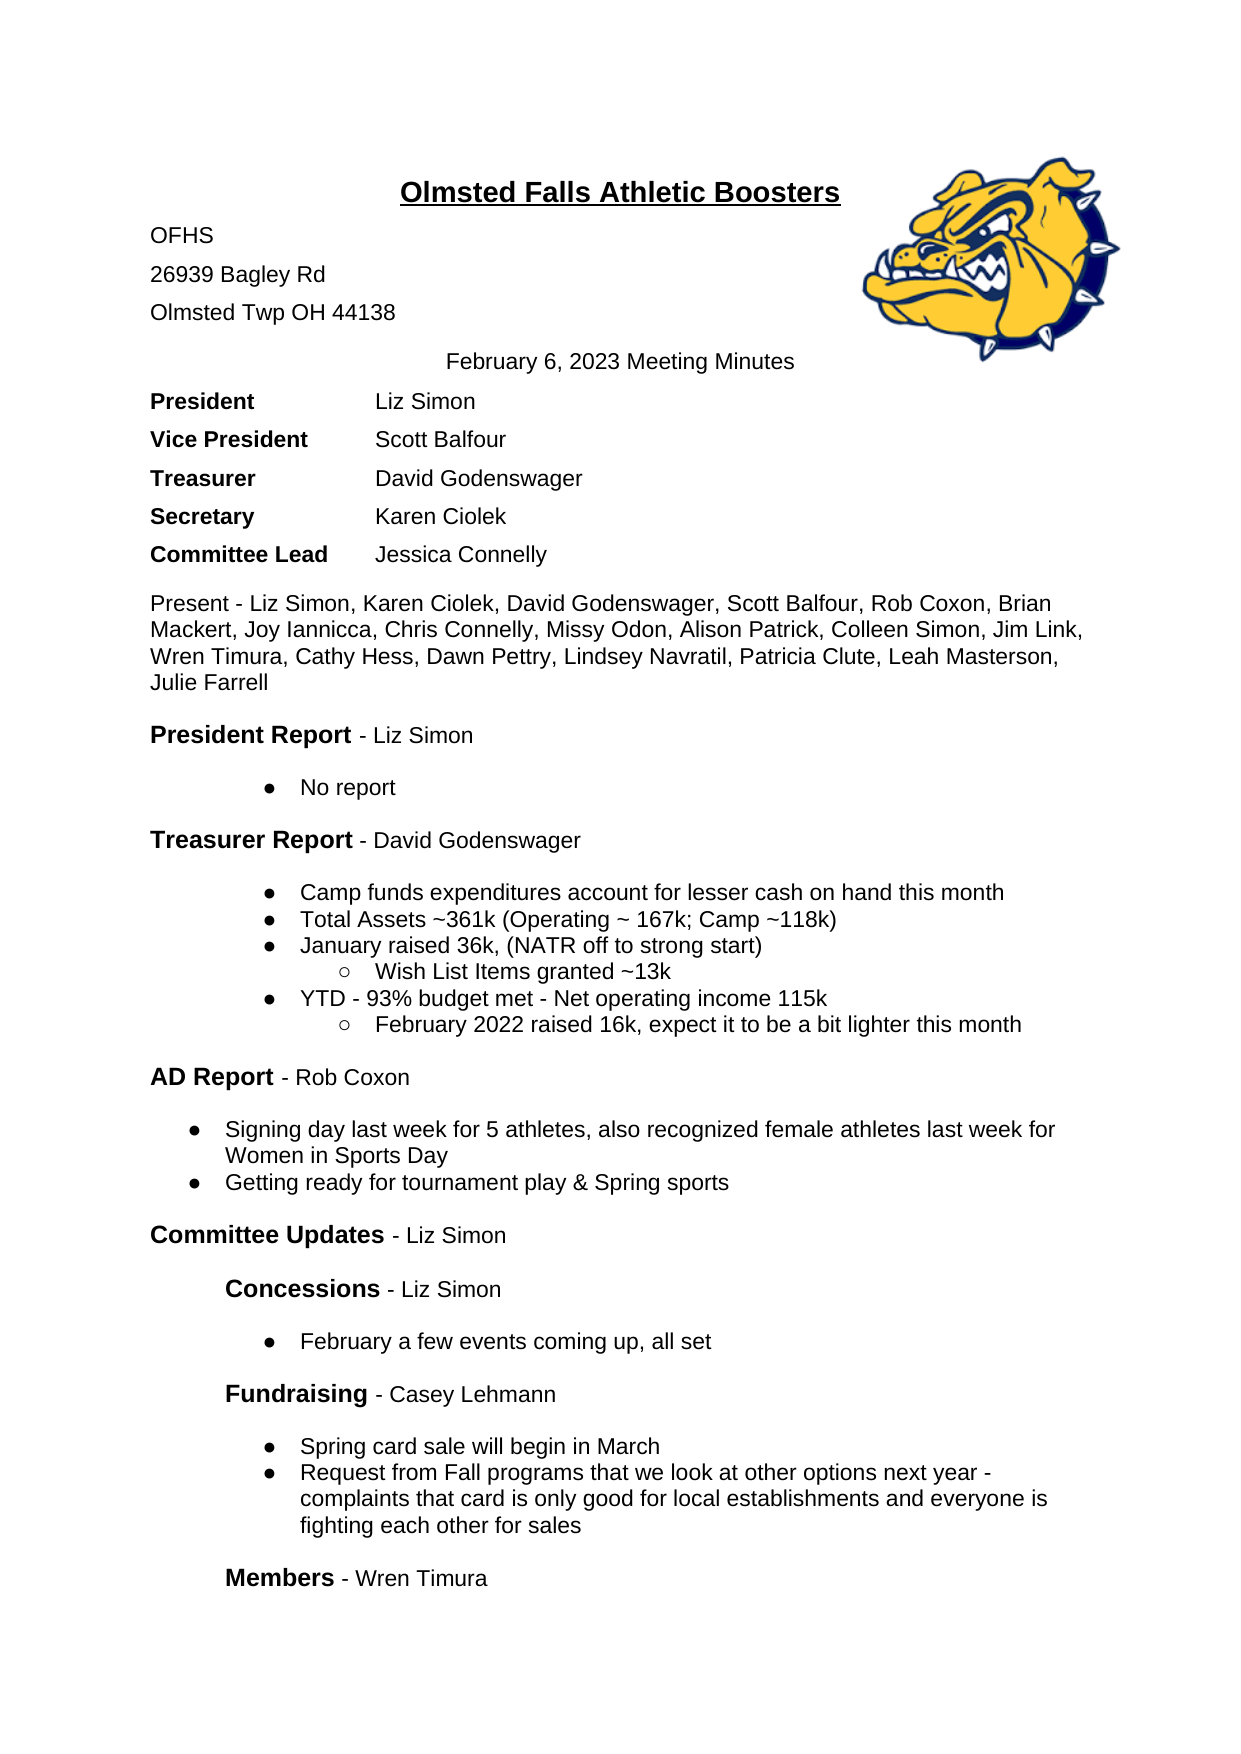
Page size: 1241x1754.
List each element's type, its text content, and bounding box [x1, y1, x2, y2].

text Committee Updates - Liz Simon [150, 1220, 1090, 1249]
text Treasurer David Godenswager [150, 476, 558, 489]
text Treasurer Report - David Godenswager [150, 825, 1090, 854]
picture [848, 150, 1135, 369]
text Committee Lead Jessica Connelly [150, 552, 540, 565]
text Secretary Karen Ciolek [248, 514, 1090, 527]
text Present - Liz Simon, Karen Ciolek, David Godenswager, Scott Balfour, Rob Coxon, Brian Mackert, Joy Iannicca, Chris Connelly, Missy Odon, Alison Patrick, Colleen Simon, Jim Link, Wren Timura, Cathy Hess, Dawn Pettry, Lindsey Navratil, Patricia Clute, Leah Masterson, Julie Farrell [150, 590, 1090, 695]
list No report [262, 774, 1090, 800]
list Spring card sale will begin in March [262, 1433, 1090, 1459]
text OFHS [150, 233, 1090, 247]
text President Report - Liz Simon [150, 720, 1090, 749]
text February 6, 2023 Meeting Minutes [150, 348, 1090, 374]
text AD Report - Rob Coxon [150, 1062, 1090, 1091]
list Total Assets ~361k (Operating ~ 167k; Camp ~118k) [262, 906, 1090, 932]
text 26939 Bagley Rd [150, 272, 257, 285]
list Wish List Items granted ~13k [337, 958, 1090, 984]
list January raised 36k, (NATR off to strong start) [262, 932, 1090, 958]
text Secretary Karen Ciolek [150, 514, 246, 527]
text Treasurer David Godenswager [560, 476, 1090, 489]
text Olmsted Falls Athletic Boosters [150, 175, 1090, 208]
text Concessions - Liz Simon [150, 1274, 1090, 1303]
text 26939 Bagley Rd [259, 272, 283, 285]
list Signing day last week for 5 athletes, also recognized female athletes last week for Women in Sports Day [187, 1116, 1090, 1169]
text President Liz Simon [150, 399, 1090, 412]
list Request from Fall programs that we look at other options next year - complaints that card is only good for local establishments and everyone is fighting each other for sales [262, 1459, 1090, 1538]
text Committee Lead Jessica Connelly [541, 552, 1090, 565]
list Camp funds expenditures account for lesser cash on hand this month [262, 879, 1090, 906]
list YTD - 93% budget met - Net operating income 115k [262, 984, 1090, 1011]
text Fundraising - Casey Lehmann [150, 1379, 1090, 1408]
text Olmsted Twp OH 44138 [276, 310, 1090, 323]
list February a few events coming up, all set [262, 1328, 1090, 1354]
text Olmsted Twp OH 44138 [150, 310, 274, 323]
text 26939 Bagley Rd [284, 272, 1090, 285]
list Getting ready for tournament play & Spring sports [187, 1169, 1090, 1195]
text Vice President Scott Balfour [150, 437, 1090, 451]
list February 2022 raised 16k, expect it to be a bit lighter this month [337, 1011, 1090, 1037]
text Members - Wren Timura [150, 1563, 1090, 1592]
